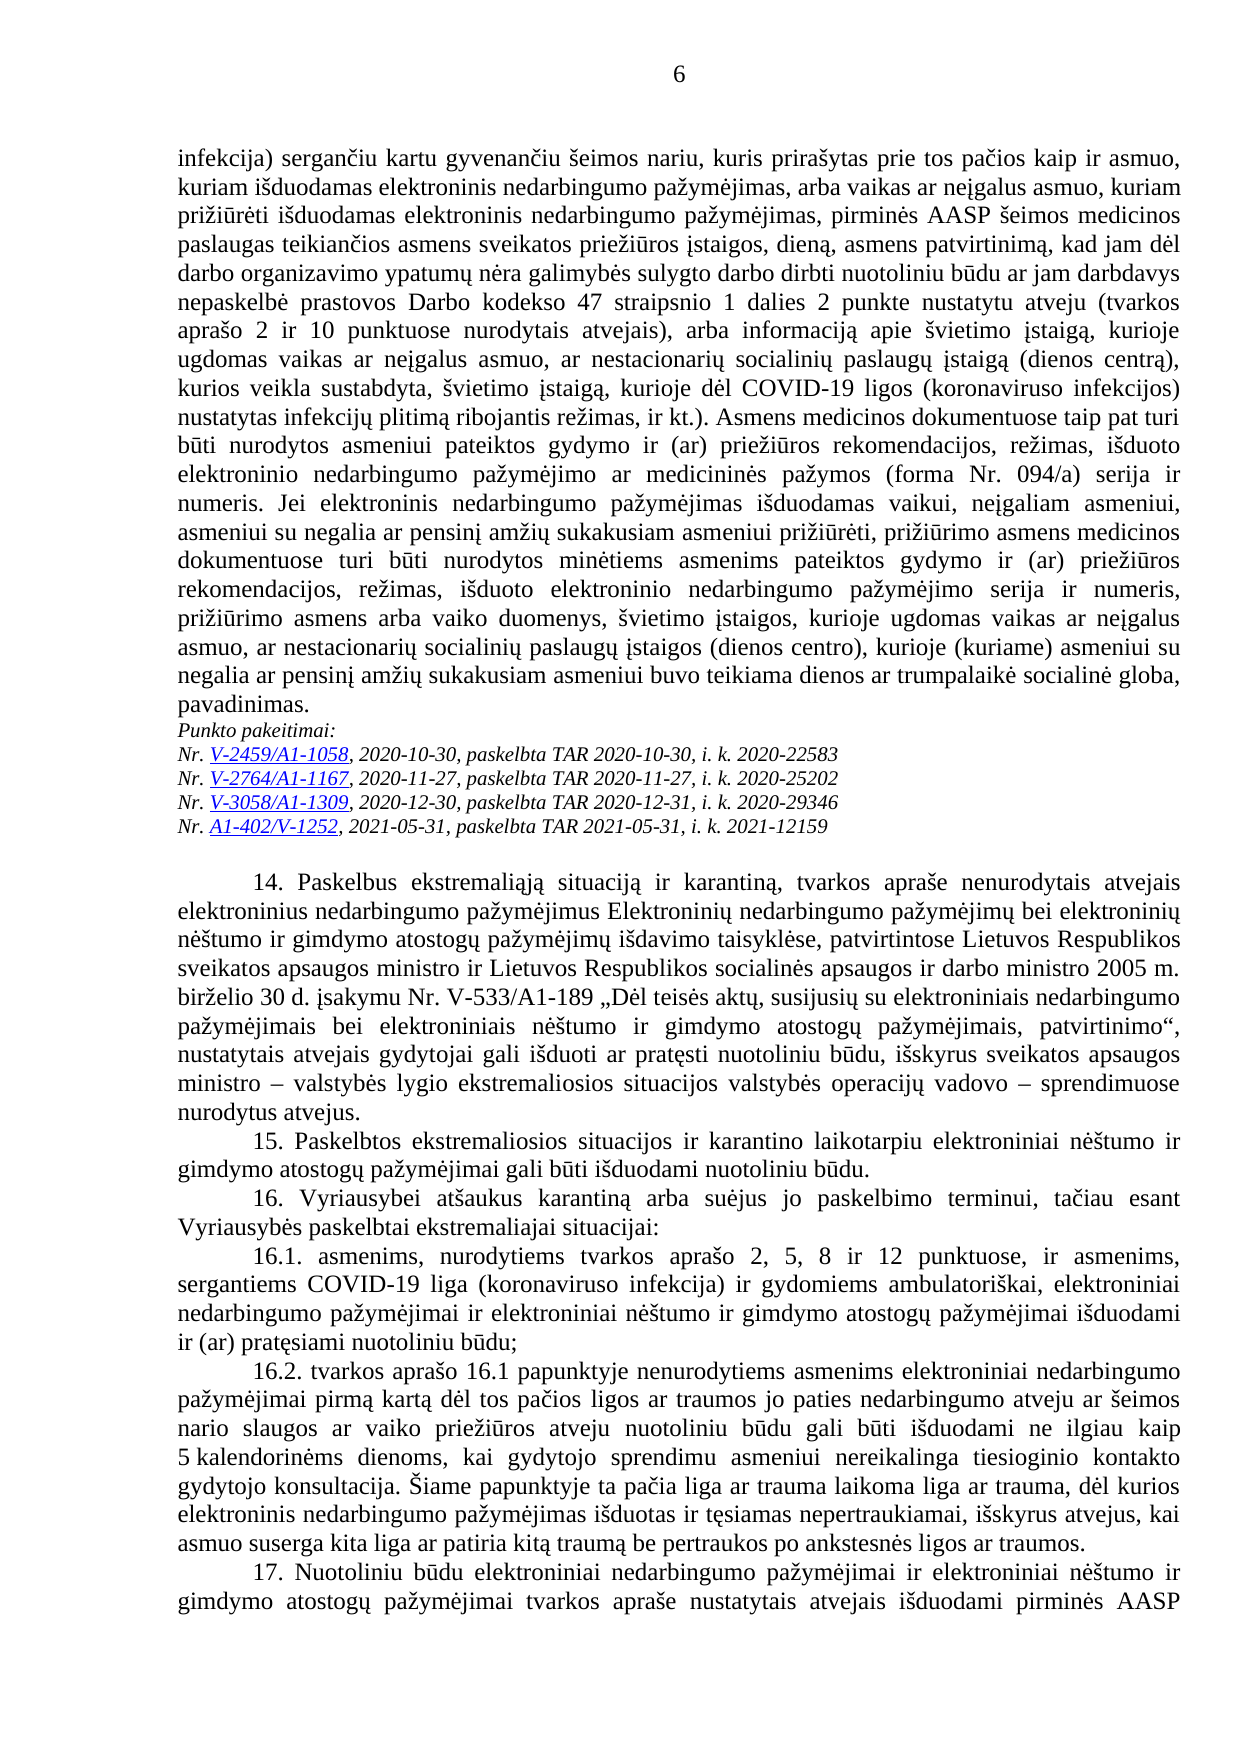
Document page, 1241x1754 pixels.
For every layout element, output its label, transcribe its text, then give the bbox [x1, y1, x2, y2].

text 15. Paskelbtos ekstremaliosios situacijos ir karantino laikotarpiu elektroniniai nėštumo ir gimdymo atostogų pažymėjimai gali būti išduodami nuotoliniu būdu. [177, 1126, 1181, 1183]
text infekcija) sergančiu kartu gyvenančiu šeimos nariu, kuris prirašytas prie tos pačios kaip ir asmuo, kuriam išduodamas elektroninis nedarbingumo pažymėjimas, arba vaikas ar neįgalus asmuo, kuriam prižiūrėti išduodamas elektroninis nedarbingumo pažymėjimas, pirminės AASP šeimos medicinos paslaugas teikiančios asmens sveikatos priežiūros įstaigos, dieną, asmens patvirtinimą, kad jam dėl darbo organizavimo ypatumų nėra galimybės sulygto darbo dirbti nuotoliniu būdu ar jam darbdavys nepaskelbė prastovos Darbo kodekso 47 straipsnio 1 dalies 2 punkte nustatytu atveju (tvarkos aprašo 2 ir 10 punktuose nurodytais atvejais), arba informaciją apie švietimo įstaigą, kurioje ugdomas vaikas ar neįgalus asmuo, ar nestacionarių socialinių paslaugų įstaigą (dienos centrą), kurios veikla sustabdyta, švietimo įstaigą, kurioje dėl COVID-19 ligos (koronaviruso infekcijos) nustatytas infekcijų plitimą ribojantis režimas, ir kt.). Asmens medicinos dokumentuose taip pat turi būti nurodytos asmeniui pateiktos gydymo ir (ar) priežiūros rekomendacijos, režimas, išduoto elektroninio nedarbingumo pažymėjimo ar medicininės pažymos (forma Nr. 094/a) serija ir numeris. Jei elektroninis nedarbingumo pažymėjimas išduodamas vaikui, neįgaliam asmeniui, asmeniui su negalia ar pensinį amžių sukakusiam asmeniui prižiūrėti, prižiūrimo asmens medicinos dokumentuose turi būti nurodytos minėtiems asmenims pateiktos gydymo ir (ar) priežiūros rekomendacijos, režimas, išduoto elektroninio nedarbingumo pažymėjimo serija ir numeris, prižiūrimo asmens arba vaiko duomenys, švietimo įstaigos, kurioje ugdomas vaikas ar neįgalus asmuo, ar nestacionarių socialinių paslaugų įstaigos (dienos centro), kurioje (kuriame) asmeniui su negalia ar pensinį amžių sukakusiam asmeniui buvo teikiama dienos ar trumpalaikė socialinė globa, pavadinimas. [177, 143, 1181, 718]
text 17. Nuotoliniu būdu elektroniniai nedarbingumo pažymėjimai ir elektroniniai nėštumo ir gimdymo atostogų pažymėjimai tvarkos apraše nustatytais atvejais išduodami pirminės AASP [177, 1557, 1181, 1614]
text Nr. V-2764/A1-1167, 2020-11-27, paskelbta TAR 2020-11-27, i. k. 2020-25202 [177, 766, 1181, 790]
text Nr. V-3058/A1-1309, 2020-12-30, paskelbta TAR 2020-12-31, i. k. 2020-29346 [177, 790, 1181, 814]
text 16.1. asmenims, nurodytiems tvarkos aprašo 2, 5, 8 ir 12 punktuose, ir asmenims, sergantiems COVID-19 liga (koronaviruso infekcija) ir gydomiems ambulatoriškai, elektroniniai nedarbingumo pažymėjimai ir elektroniniai nėštumo ir gimdymo atostogų pažymėjimai išduodami ir (ar) pratęsiami nuotoliniu būdu; [177, 1241, 1181, 1356]
text 16. Vyriausybei atšaukus karantiną arba suėjus jo paskelbimo terminui, tačiau esant Vyriausybės paskelbtai ekstremaliajai situacijai: [177, 1183, 1181, 1241]
text 16.2. tvarkos aprašo 16.1 papunktyje nenurodytiems asmenims elektroniniai nedarbingumo pažymėjimai pirmą kartą dėl tos pačios ligos ar traumos jo paties nedarbingumo atveju ar šeimos nario slaugos ar vaiko priežiūros atveju nuotoliniu būdu gali būti išduodami ne ilgiau kaip 5 kalendorinėms dienoms, kai gydytojo sprendimu asmeniui nereikalinga tiesioginio kontakto gydytojo konsultacija. Šiame papunktyje ta pačia liga ar trauma laikoma liga ar trauma, dėl kurios elektroninis nedarbingumo pažymėjimas išduotas ir tęsiamas nepertraukiamai, išskyrus atvejus, kai asmuo suserga kita liga ar patiria kitą traumą be pertraukos po ankstesnės ligos ar traumos. [177, 1356, 1181, 1557]
text Nr. V-2459/A1-1058, 2020-10-30, paskelbta TAR 2020-10-30, i. k. 2020-22583 [177, 742, 1181, 766]
text 14. Paskelbus ekstremaliąją situaciją ir karantiną, tvarkos apraše nenurodytais atvejais elektroninius nedarbingumo pažymėjimus Elektroninių nedarbingumo pažymėjimų bei elektroninių nėštumo ir gimdymo atostogų pažymėjimų išdavimo taisyklėse, patvirtintose Lietuvos Respublikos sveikatos apsaugos ministro ir Lietuvos Respublikos socialinės apsaugos ir darbo ministro 2005 m. birželio 30 d. įsakymu Nr. V-533/A1-189 „Dėl teisės aktų, susijusių su elektroniniais nedarbingumo pažymėjimais bei elektroniniais nėštumo ir gimdymo atostogų pažymėjimais, patvirtinimo“, nustatytais atvejais gydytojai gali išduoti ar pratęsti nuotoliniu būdu, išskyrus sveikatos apsaugos ministro – valstybės lygio ekstremaliosios situacijos valstybės operacijų vadovo – sprendimuose nurodytus atvejus. [177, 867, 1181, 1126]
text Punkto pakeitimai: [177, 718, 1181, 742]
text Nr. A1-402/V-1252, 2021-05-31, paskelbta TAR 2021-05-31, i. k. 2021-12159 [177, 814, 1181, 838]
